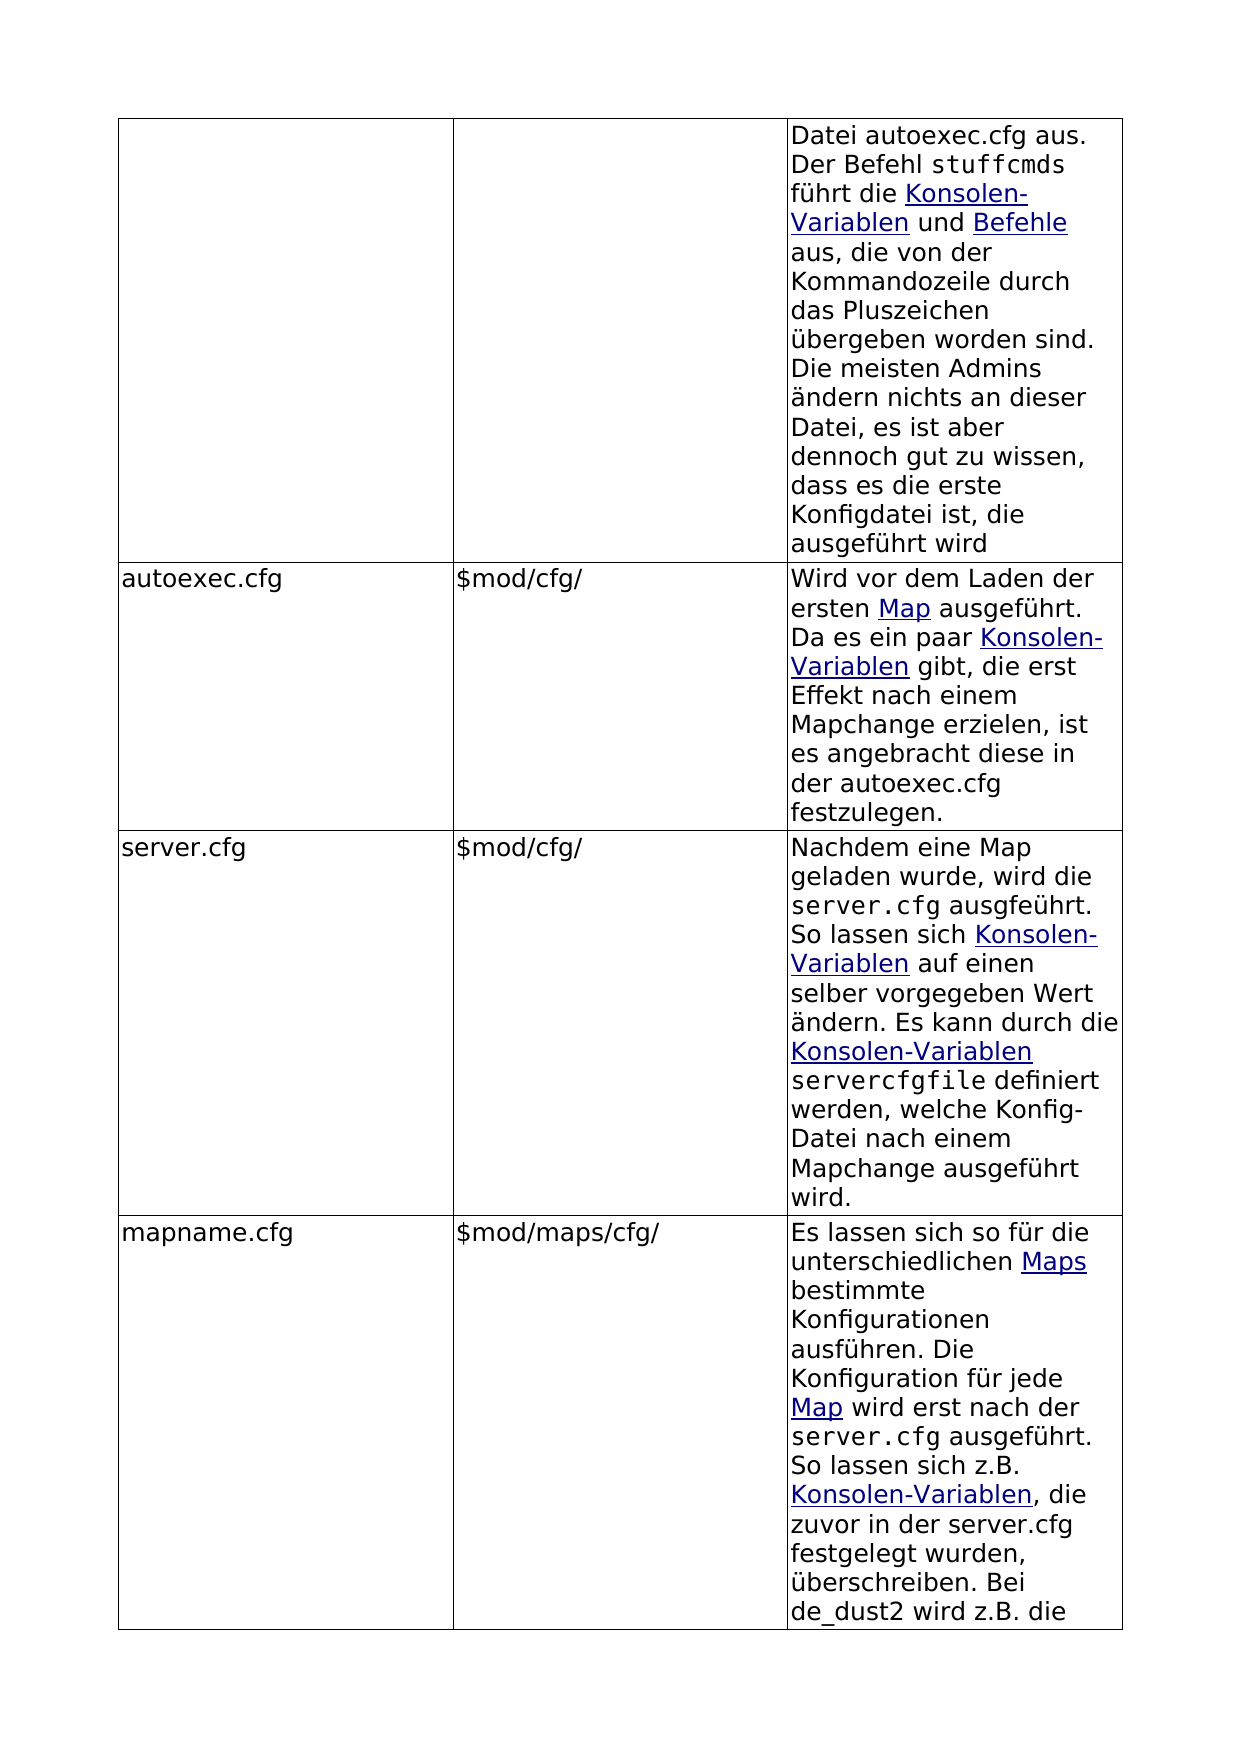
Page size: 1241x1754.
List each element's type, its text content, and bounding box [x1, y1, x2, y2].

table_cell Nachdem eine Map geladen wurde, wird die server.cfg ausgfeührt. So lassen sich Konsolen-Variablen auf einen selber vorgegeben Wert ändern. Es kann durch die Konsolen-Variablen servercfgfile definiert werden, welche Konfig-Datei nach einem Mapchange ausgeführt wird. [788, 831, 1122, 1215]
table_cell mapname.cfg [119, 1216, 453, 1629]
table_cell [454, 119, 787, 562]
table_cell server.cfg [119, 831, 453, 1215]
table_cell autoexec.cfg [119, 563, 453, 830]
table_cell $mod/cfg/ [454, 563, 787, 830]
table_cell Wird vor dem Laden der ersten Map ausgeführt. Da es ein paar Konsolen-Variablen gibt, die erst Effekt nach einem Mapchange erzielen, ist es angebracht diese in der autoexec.cfg festzulegen. [788, 563, 1122, 830]
table_cell $mod/cfg/ [454, 831, 787, 1215]
table_cell Es lassen sich so für die unterschiedlichen Maps bestimmte Konfigurationen ausführen. Die Konfiguration für jede Map wird erst nach der server.cfg ausgeführt. So lassen sich z.B. Konsolen-Variablen, die zuvor in der server.cfg festgelegt wurden, überschreiben. Bei de_dust2 wird z.B. die [788, 1216, 1122, 1629]
table_cell $mod/maps/cfg/ [454, 1216, 787, 1629]
table_cell [119, 119, 453, 562]
table_cell Datei autoexec.cfg aus. Der Befehl stuffcmds führt die Konsolen-Variablen und Befehle aus, die von der Kommandozeile durch das Pluszeichen übergeben worden sind. Die meisten Admins ändern nichts an dieser Datei, es ist aber dennoch gut zu wissen, dass es die erste Konfigdatei ist, die ausgeführt wird [788, 119, 1122, 562]
